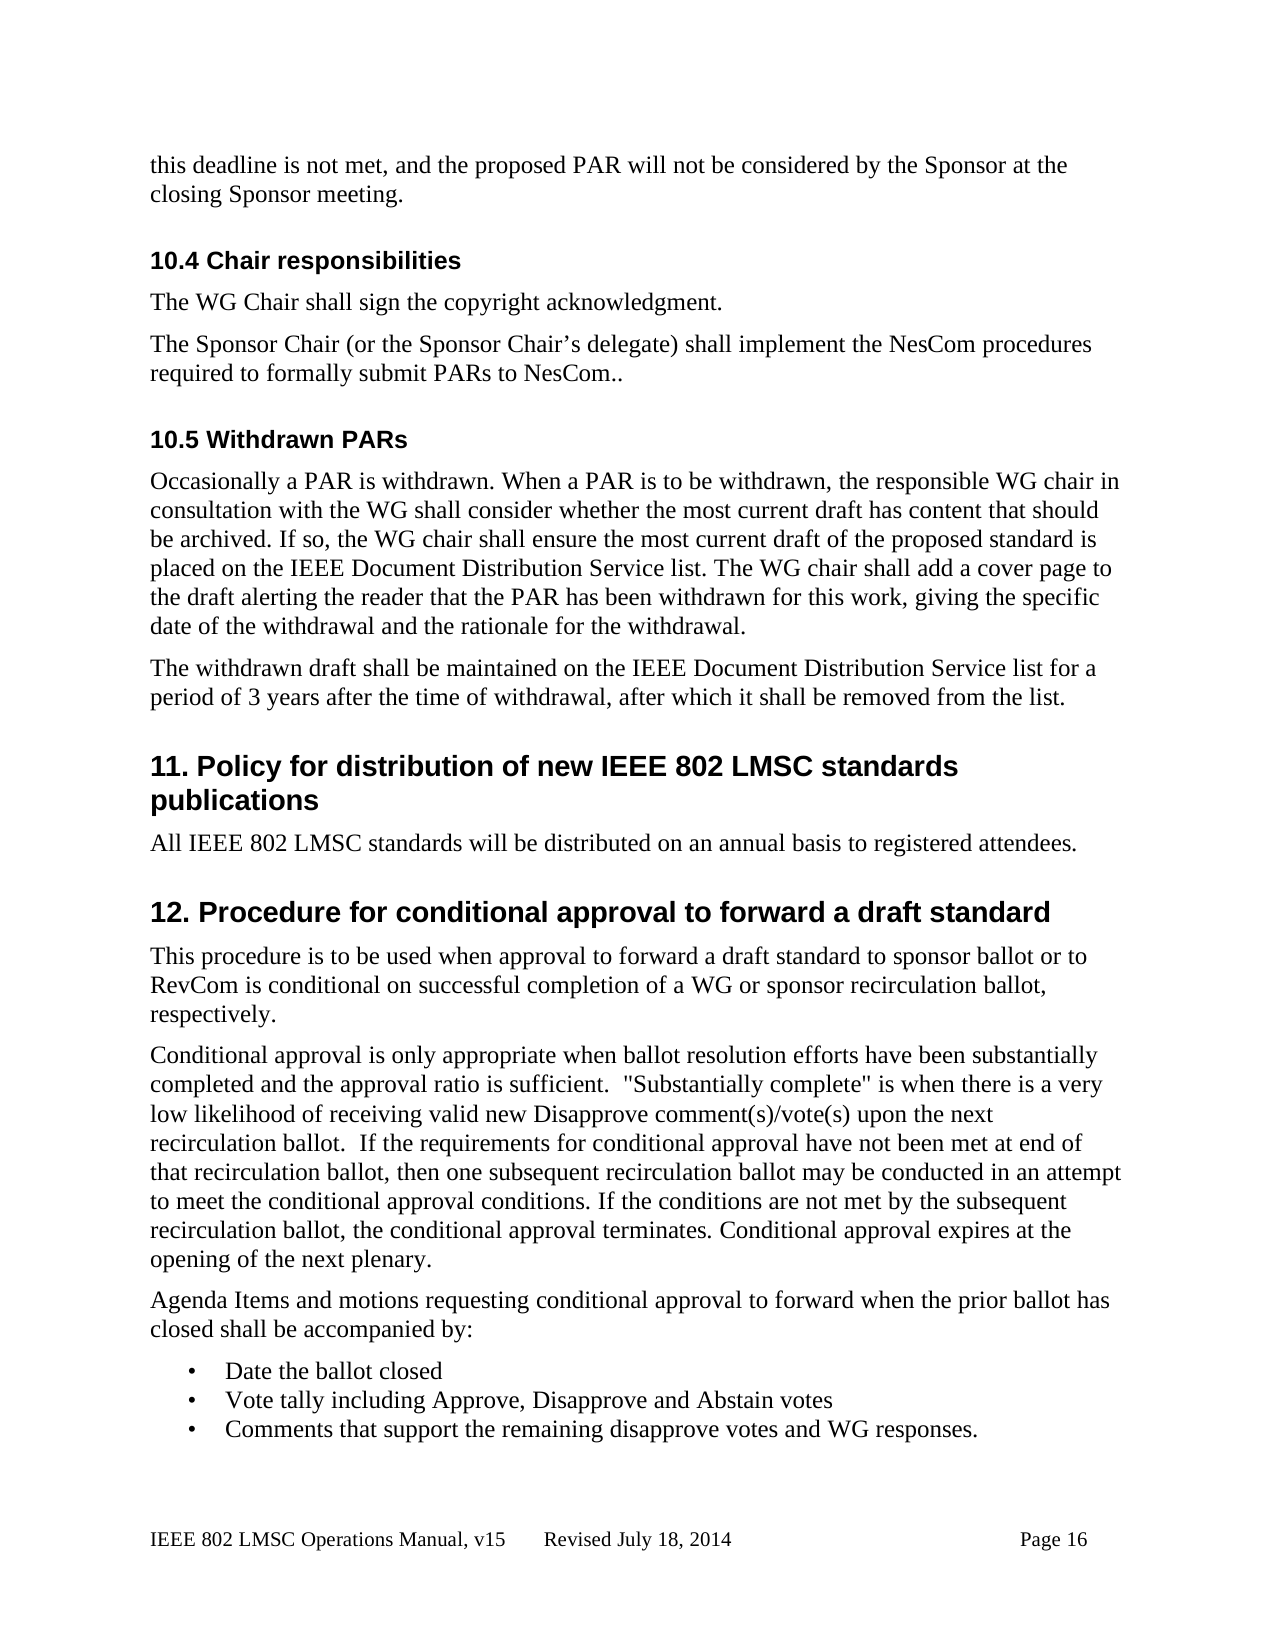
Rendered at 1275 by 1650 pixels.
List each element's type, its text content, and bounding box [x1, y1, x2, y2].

text The Sponsor Chair (or the Sponsor Chair’s delegate) shall implement the NesCom procedures required to formally submit PARs to NesCom.. [150, 329, 1125, 387]
text this deadline is not met, and the proposed PAR will not be considered by the Sponsor at the closing Sponsor meeting. [150, 150, 1125, 208]
text The WG Chair shall sign the copyright acknowledgment. [150, 287, 1125, 316]
text • Vote tally including Approve, Disapprove and Abstain votes [187, 1385, 1125, 1414]
text • Date the ballot closed [187, 1356, 1125, 1385]
text All IEEE 802 LMSC standards will be distributed on an annual basis to registered attendees. [150, 828, 1125, 857]
text The withdrawn draft shall be maintained on the IEEE Document Distribution Service list for a period of 3 years after the time of withdrawal, after which it shall be removed from the list. [150, 653, 1125, 711]
subtitle Chair responsibilities [150, 246, 1125, 275]
subtitle Procedure for conditional approval to forward a draft standard [150, 895, 1125, 929]
text This procedure is to be used when approval to forward a draft standard to sponsor ballot or to RevCom is conditional on successful completion of a WG or sponsor recirculation ballot, respectively. [150, 941, 1125, 1028]
text Conditional approval is only appropriate when ballot resolution efforts have been substantially completed and the approval ratio is sufficient. "Substantially complete" is when there is a very low likelihood of receiving valid new Disapprove comment(s)/vote(s) upon the next recirculation ballot. If the requirements for conditional approval have not been met at end of that recirculation ballot, then one subsequent recirculation ballot may be conducted in an attempt to meet the conditional approval conditions. If the conditions are not met by the subsequent recirculation ballot, the conditional approval terminates. Conditional approval expires at the opening of the next plenary. [150, 1040, 1125, 1273]
text • Comments that support the remaining disapprove votes and WG responses. [187, 1414, 1125, 1443]
subtitle Withdrawn PARs [150, 425, 1125, 454]
text Occasionally a PAR is withdrawn. When a PAR is to be withdrawn, the responsible WG chair in consultation with the WG shall consider whether the most current draft has content that should be archived. If so, the WG chair shall ensure the most current draft of the proposed standard is placed on the IEEE Document Distribution Service list. The WG chair shall add a cover page to the draft alerting the reader that the PAR has been withdrawn for this work, giving the specific date of the withdrawal and the rationale for the withdrawal. [150, 466, 1125, 640]
text Agenda Items and motions requesting conditional approval to forward when the prior ballot has closed shall be accompanied by: [150, 1285, 1125, 1343]
subtitle Policy for distribution of new IEEE 802 LMSC standards publications [150, 749, 1125, 816]
